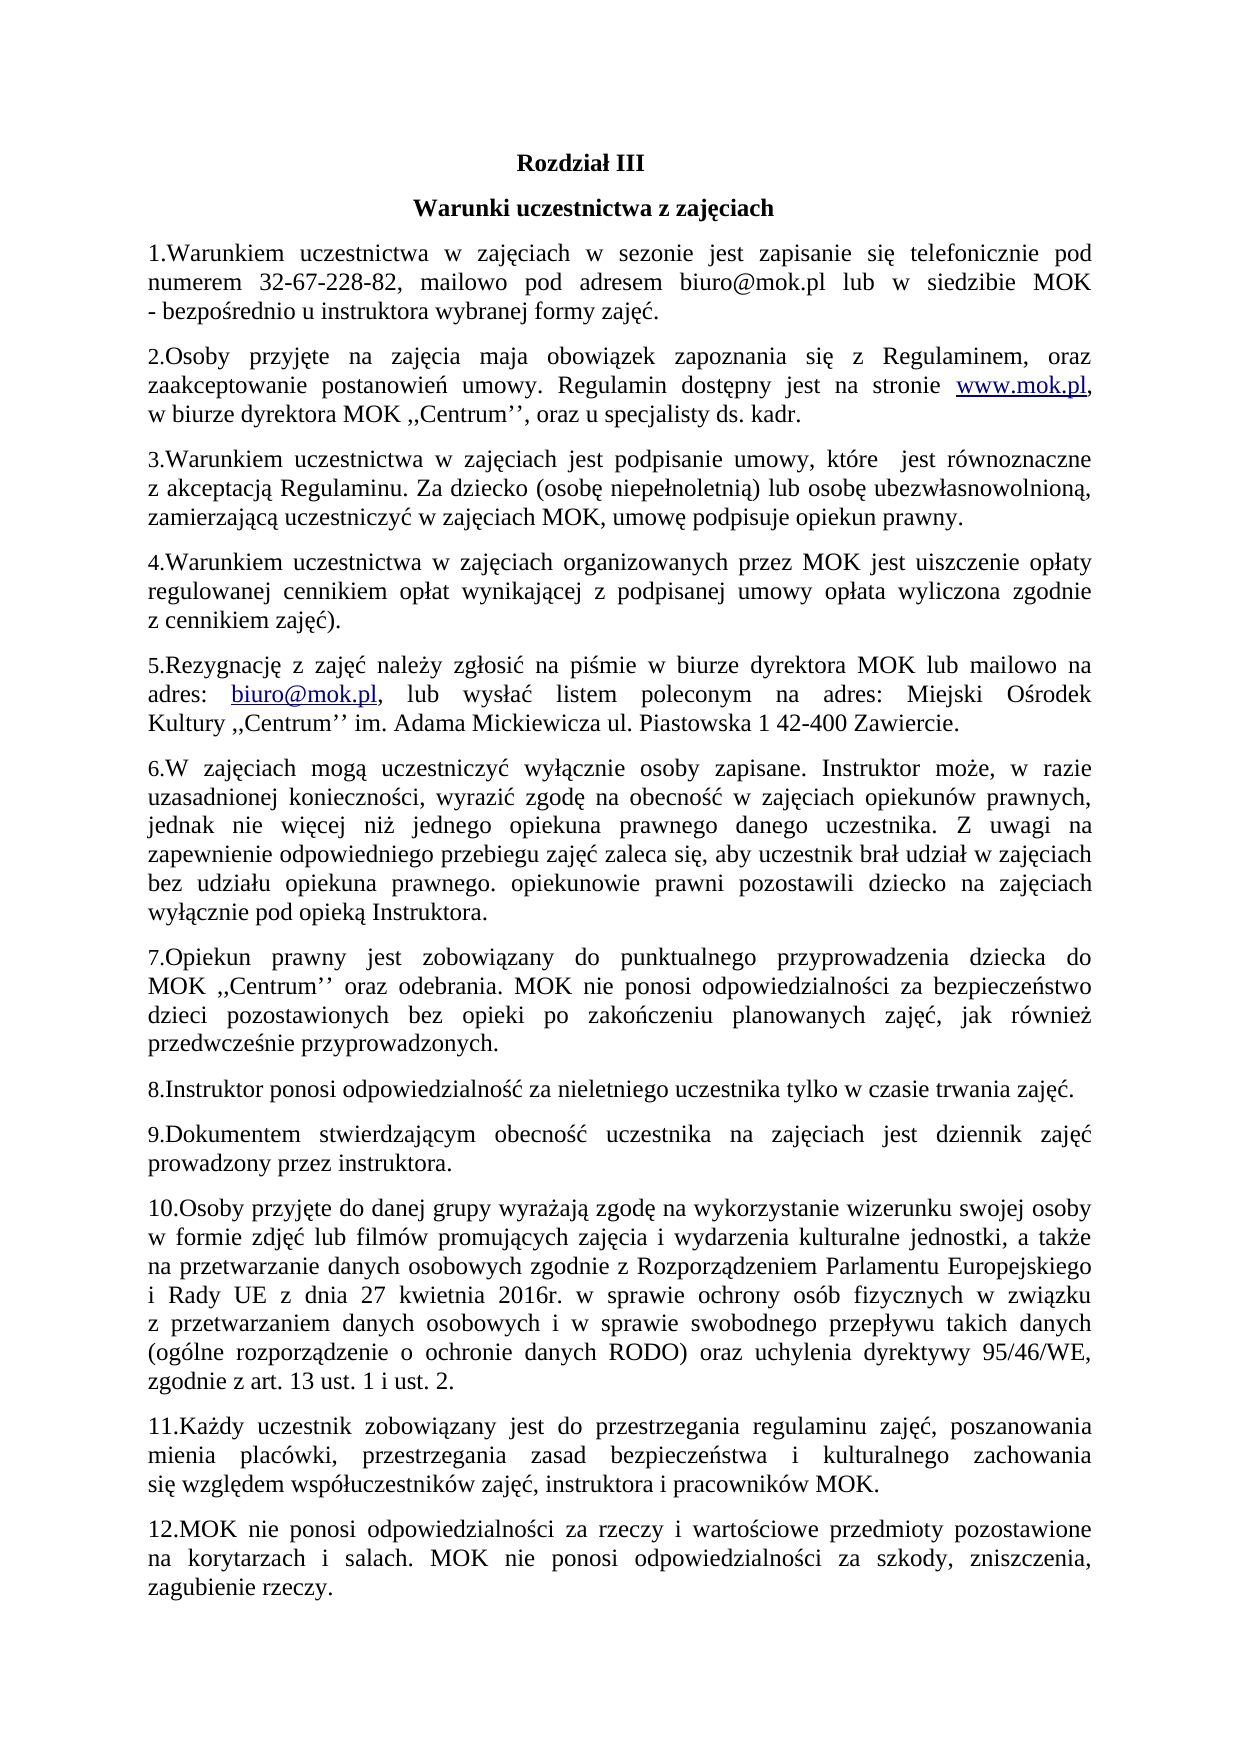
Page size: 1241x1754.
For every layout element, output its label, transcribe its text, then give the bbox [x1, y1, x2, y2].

text 11.Każdy uczestnik zobowiązany jest do przestrzegania regulaminu zajęć, poszanowania mienia placówki, przestrzegania zasad bezpieczeństwa i kulturalnego zachowania się względem współuczestników zajęć, instruktora i pracowników MOK. [148, 1411, 1093, 1498]
text 10.Osoby przyjęte do danej grupy wyrażają zgodę na wykorzystanie wizerunku swojej osoby w formie zdjęć lub filmów promujących zajęcia i wydarzenia kulturalne jednostki, a także na przetwarzanie danych osobowych zgodnie z Rozporządzeniem Parlamentu Europejskiego i Rady UE z dnia 27 kwietnia 2016r. w sprawie ochrony osób fizycznych w związku z przetwarzaniem danych osobowych i w sprawie swobodnego przepływu takich danych (ogólne rozporządzenie o ochronie danych RODO) oraz uchylenia dyrektywy 95/46/WE, zgodnie z art. 13 ust. 1 i ust. 2. [148, 1193, 1093, 1395]
text 3.Warunkiem uczestnictwa w zajęciach jest podpisanie umowy, które jest równoznaczne z akceptacją Regulaminu. Za dziecko (osobę niepełnoletnią) lub osobę ubezwłasnowolnioną, zamierzającą uczestniczyć w zajęciach MOK, umowę podpisuje opiekun prawny. [148, 444, 1093, 531]
text 12.MOK nie ponosi odpowiedzialności za rzeczy i wartościowe przedmioty pozostawione na korytarzach i salach. MOK nie ponosi odpowiedzialności za szkody, zniszczenia, zagubienie rzeczy. [148, 1514, 1093, 1601]
text 2.Osoby przyjęte na zajęcia maja obowiązek zapoznania się z Regulaminem, oraz zaakceptowanie postanowień umowy. Regulamin dostępny jest na stronie www.mok.pl, w biurze dyrektora MOK ,,Centrum’’, oraz u specjalisty ds. kadr. [148, 341, 1093, 428]
text 7.Opiekun prawny jest zobowiązany do punktualnego przyprowadzenia dziecka do MOK ,,Centrum’’ oraz odebrania. MOK nie ponosi odpowiedzialności za bezpieczeństwo dzieci pozostawionych bez opieki po zakończeniu planowanych zajęć, jak również przedwcześnie przyprowadzonych. [148, 942, 1093, 1057]
text 5.Rezygnację z zajęć należy zgłosić na piśmie w biurze dyrektora MOK lub mailowo na adres: biuro@mok.pl, lub wysłać listem poleconym na adres: Miejski Ośrodek Kultury ,,Centrum’’ im. Adama Mickiewicza ul. Piastowska 1 42-400 Zawiercie. [148, 650, 1093, 736]
text Warunki uczestnictwa z zajęciach [148, 193, 1093, 222]
text 4.Warunkiem uczestnictwa w zajęciach organizowanych przez MOK jest uiszczenie opłaty regulowanej cennikiem opłat wynikającej z podpisanej umowy opłata wyliczona zgodnie z cennikiem zajęć). [148, 547, 1093, 633]
text 1.Warunkiem uczestnictwa w zajęciach w sezonie jest zapisanie się telefonicznie pod numerem 32-67-228-82, mailowo pod adresem biuro@mok.pl lub w siedzibie MOK - bezpośrednio u instruktora wybranej formy zajęć. [148, 238, 1093, 325]
text 8.Instruktor ponosi odpowiedzialność za nieletniego uczestnika tylko w czasie trwania zajęć. [148, 1074, 1093, 1103]
text Rozdział III [443, 148, 1093, 176]
text 9.Dokumentem stwierdzającym obecność uczestnika na zajęciach jest dziennik zajęć prowadzony przez instruktora. [148, 1119, 1093, 1177]
text 6.W zajęciach mogą uczestniczyć wyłącznie osoby zapisane. Instruktor może, w razie uzasadnionej konieczności, wyrazić zgodę na obecność w zajęciach opiekunów prawnych, jednak nie więcej niż jednego opiekuna prawnego danego uczestnika. Z uwagi na zapewnienie odpowiedniego przebiegu zajęć zaleca się, aby uczestnik brał udział w zajęciach bez udziału opiekuna prawnego. opiekunowie prawni pozostawili dziecko na zajęciach wyłącznie pod opieką Instruktora. [148, 753, 1093, 926]
